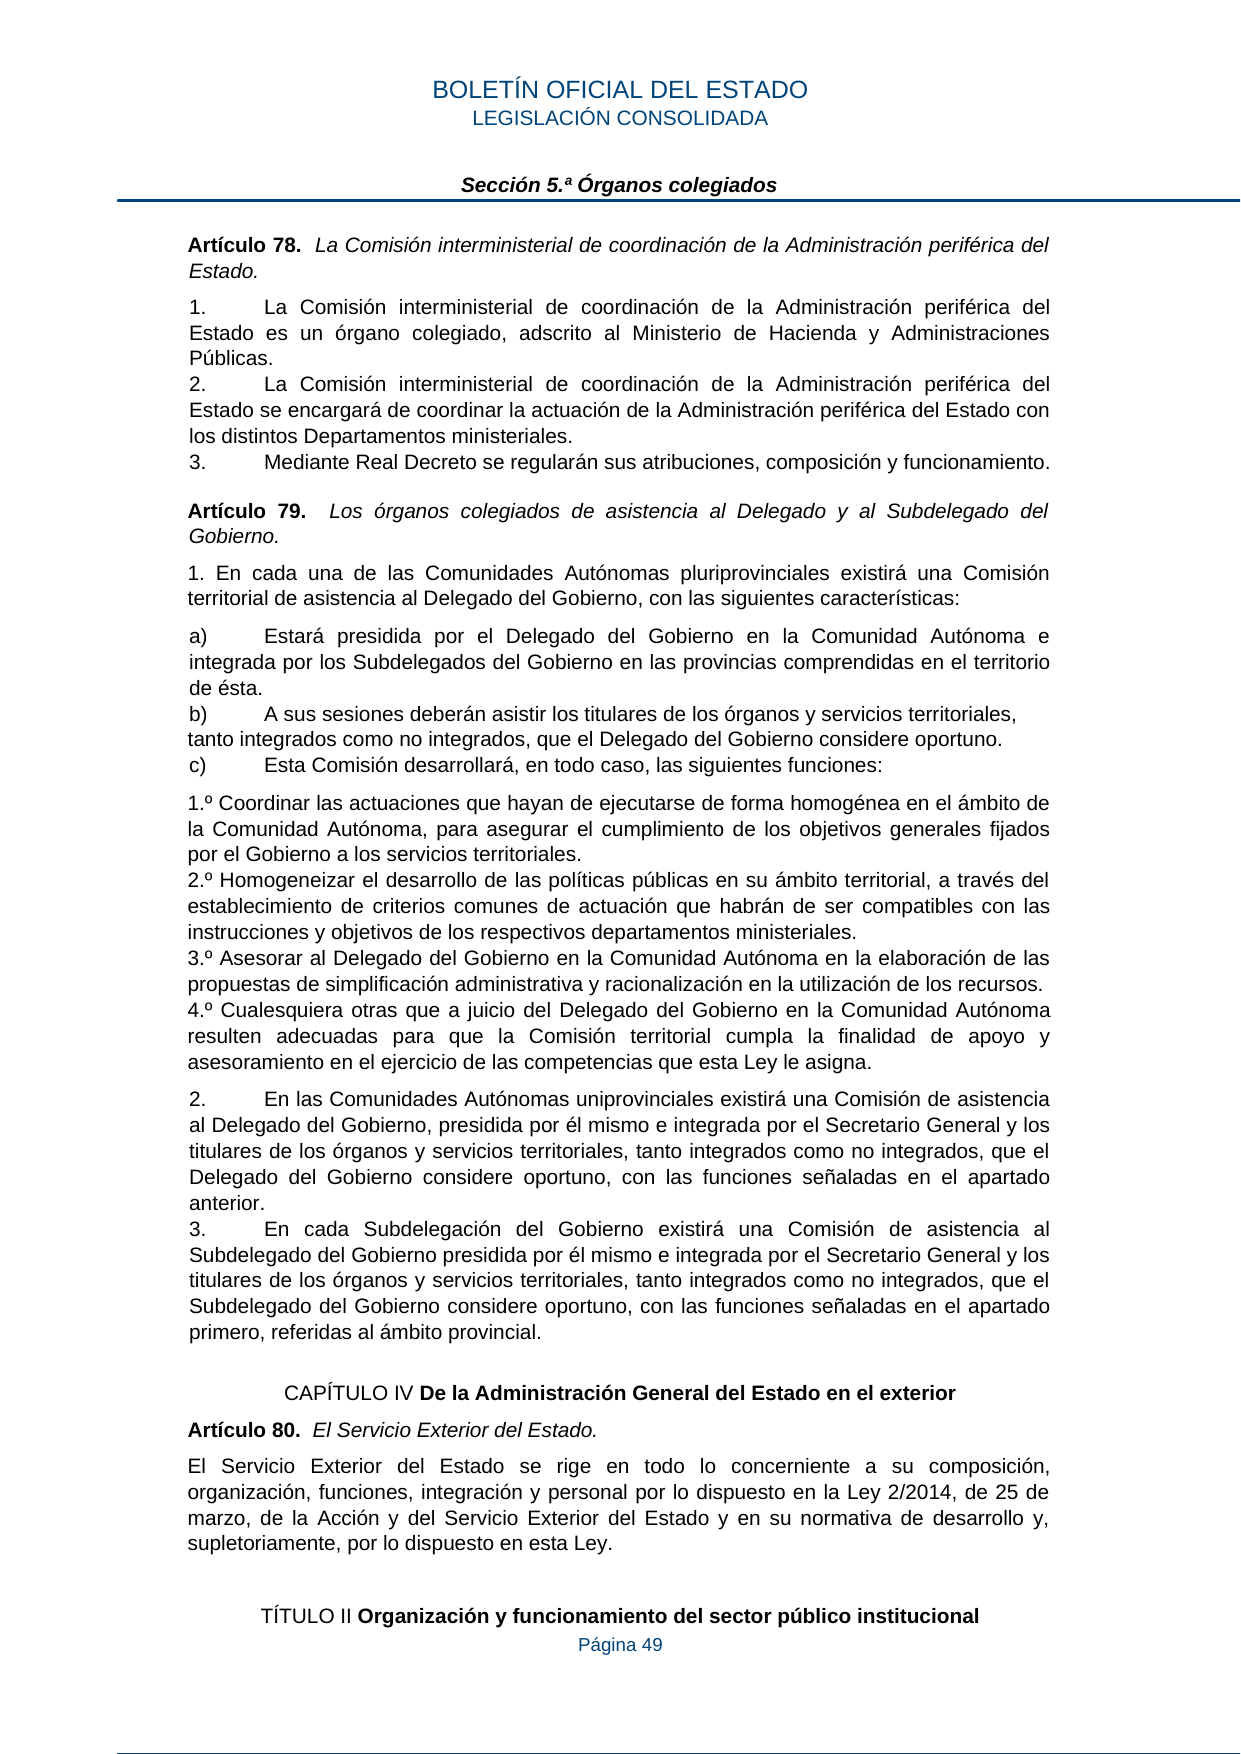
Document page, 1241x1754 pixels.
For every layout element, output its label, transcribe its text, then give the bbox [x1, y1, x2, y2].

list A sus sesiones deberán asistir los titulares de los órganos y servicios territoriales, [189, 701, 1051, 725]
text TÍTULO II Organización y funcionamiento del sector público institucional [189, 1604, 1051, 1628]
text Artículo 80. El Servicio Exterior del Estado. [187, 1418, 1051, 1442]
text 1.º Coordinar las actuaciones que hayan de ejecutarse de forma homogénea en el ámbito de la Comunidad Autónoma, para asegurar el cumplimiento de los objetivos generales fijados por el Gobierno a los servicios territoriales. [187, 791, 1051, 866]
text tanto integrados como no integrados, que el Delegado del Gobierno considere oportuno. [187, 727, 1051, 751]
text Artículo 79. Los órganos colegiados de asistencia al Delegado y al Subdelegado del Gobierno. [187, 499, 1051, 548]
list Esta Comisión desarrollará, en todo caso, las siguientes funciones: [189, 753, 1051, 777]
text 1. En cada una de las Comunidades Autónomas pluriprovinciales existirá una Comisión territorial de asistencia al Delegado del Gobierno, con las siguientes características: [187, 560, 1051, 610]
list Mediante Real Decreto se regularán sus atribuciones, composición y funcionamiento. [189, 450, 1051, 474]
text Artículo 78. La Comisión interministerial de coordinación de la Administración periférica del Estado. [187, 233, 1051, 282]
list En las Comunidades Autónomas uniprovinciales existirá una Comisión de asistencia al Delegado del Gobierno, presidida por él mismo e integrada por el Secretario General y los titulares de los órganos y servicios territoriales, tanto integrados como no integrados, que el Delegado del Gobierno considere oportuno, con las funciones señaladas en el apartado anterior. [189, 1087, 1051, 1214]
list La Comisión interministerial de coordinación de la Administración periférica del Estado es un órgano colegiado, adscrito al Ministerio de Hacienda y Administraciones Públicas. [189, 294, 1051, 370]
list Estará presidida por el Delegado del Gobierno en la Comunidad Autónoma e integrada por los Subdelegados del Gobierno en las provincias comprendidas en el territorio de ésta. [189, 624, 1051, 699]
list La Comisión interministerial de coordinación de la Administración periférica del Estado se encargará de coordinar la actuación de la Administración periférica del Estado con los distintos Departamentos ministeriales. [189, 372, 1051, 448]
text CAPÍTULO IV De la Administración General del Estado en el exterior [189, 1381, 1051, 1405]
list En cada Subdelegación del Gobierno existirá una Comisión de asistencia al Subdelegado del Gobierno presidida por él mismo e integrada por el Secretario General y los titulares de los órganos y servicios territoriales, tanto integrados como no integrados, que el Subdelegado del Gobierno considere oportuno, con las funciones señaladas en el apartado primero, referidas al ámbito provincial. [189, 1217, 1051, 1344]
text 3.º Asesorar al Delegado del Gobierno en la Comunidad Autónoma en la elaboración de las propuestas de simplificación administrativa y racionalización en la utilización de los recursos. [187, 946, 1051, 996]
text 4.º Cualesquiera otras que a juicio del Delegado del Gobierno en la Comunidad Autónoma resulten adecuadas para que la Comisión territorial cumpla la finalidad de apoyo y asesoramiento en el ejercicio de las competencias que esta Ley le asigna. [187, 998, 1051, 1074]
text 2.º Homogeneizar el desarrollo de las políticas públicas en su ámbito territorial, a través del establecimiento de criterios comunes de actuación que habrán de ser compatibles con las instrucciones y objetivos de los respectivos departamentos ministeriales. [187, 868, 1051, 944]
text El Servicio Exterior del Estado se rige en todo lo concerniente a su composición, organización, funciones, integración y personal por lo dispuesto en la Ley 2/2014, de 25 de marzo, de la Acción y del Servicio Exterior del Estado y en su normativa de desarrollo y, supletoriamente, por lo dispuesto en esta Ley. [187, 1454, 1051, 1555]
text Sección 5.ª Órganos colegiados [189, 173, 1051, 197]
